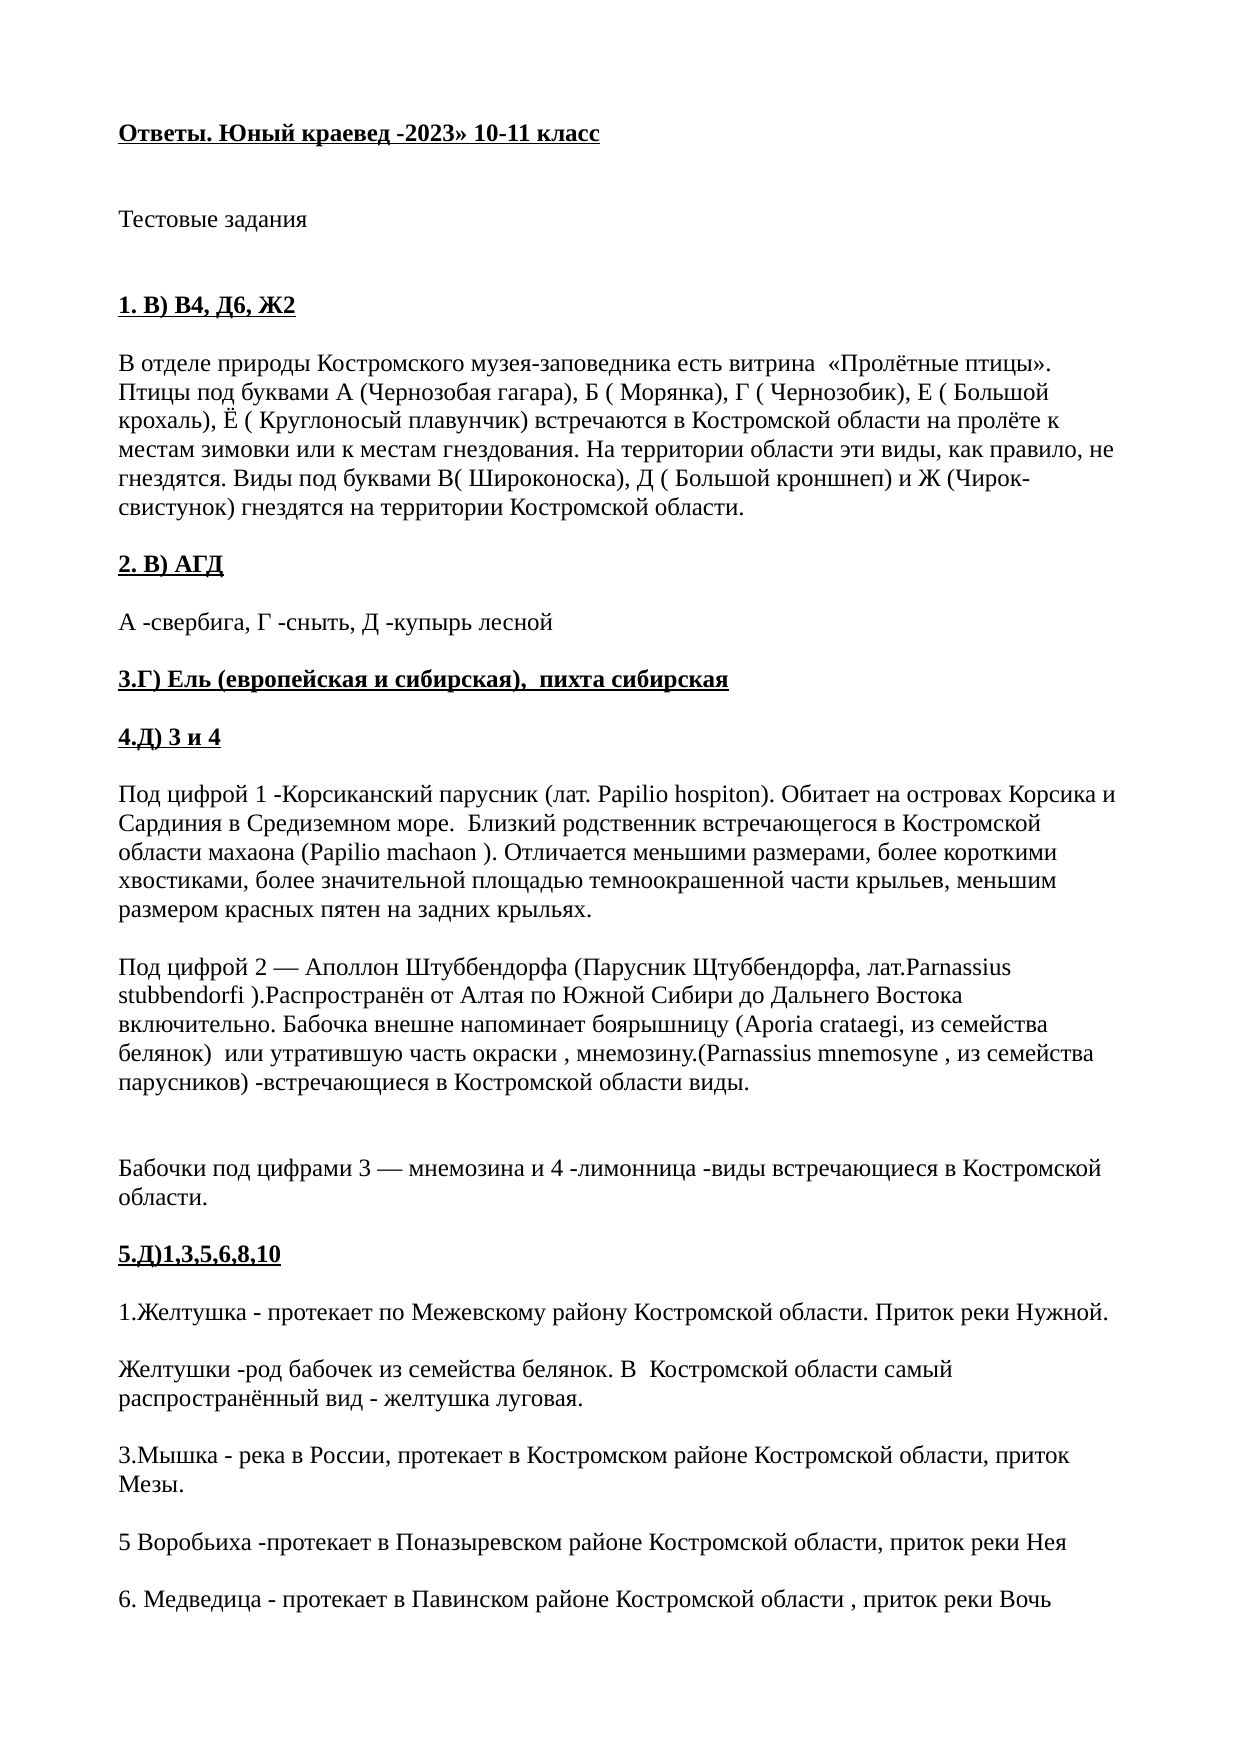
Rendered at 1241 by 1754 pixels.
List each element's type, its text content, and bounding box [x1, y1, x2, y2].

text 4.Д) 3 и 4 [118, 722, 1122, 751]
text Птицы под буквами А (Чернозобая гагара), Б ( Морянка), Г ( Чернозобик), Е ( Большой крохаль), Ё ( Круглоносый плавунчик) встречаются в Костромской области на пролёте к местам зимовки или к местам гнездования. На территории области эти виды, как правило, не гнездятся. Виды под буквами В( Широконоска), Д ( Большой кроншнеп) и Ж (Чирок-свистунок) гнездятся на территории Костромской области. [118, 377, 1122, 521]
text Ответы. Юный краевед -2023» 10-11 класс [118, 118, 1122, 147]
text 2. В) АГД [118, 549, 1122, 578]
text Под цифрой 1 -Корсиканский парусник (лат. Papilio hospiton). Обитает на островах Корсика и Сардиния в Средиземном море. Близкий родственник встречающегося в Костромской области махаона (Papilio machaon ). Отличается меньшими размерами, более короткими хвостиками, более значительной площадью темноокрашенной части крыльев, меньшим размером красных пятен на задних крыльях. [118, 779, 1122, 923]
text 3.Мышка - река в России, протекает в Костромском районе Костромской области, приток Мезы. [118, 1441, 1122, 1498]
text А -свербига, Г -сныть, Д -купырь лесной [118, 607, 1122, 636]
text Желтушки -род бабочек из семейства белянок. В Костромской области самый распространённый вид - желтушка луговая. [118, 1354, 1122, 1412]
text Бабочки под цифрами 3 — мнемозина и 4 -лимонница -виды встречающиеся в Костромской области. [118, 1153, 1122, 1211]
text Под цифрой 2 — Аполлон Штуббендорфа (Парусник Щтуббендорфа, лат.Parnassius stubbendorfi ).Распространён от Алтая по Южной Сибири до Дальнего Востока включительно. Бабочка внешне напоминает боярышницу (Aporia crataegi, из семейства белянок) или утратившую часть окраски , мнемозину.(Parnassius mnemosyne , из семейства парусников) -встречающиеся в Костромской области виды. [118, 952, 1122, 1096]
text 1. В) В4, Д6, Ж2 [118, 291, 1122, 319]
text Тестовые задания [118, 204, 1122, 233]
text 3.Г) Ель (европейская и сибирская), пихта сибирская [118, 664, 1122, 693]
text 6. Медведица - протекает в Павинском районе Костромской области , приток реки Вочь [118, 1584, 1122, 1613]
text 1.Желтушка - протекает по Межевскому району Костромской области. Приток реки Нужной. [118, 1297, 1122, 1326]
text 5 Воробьиха -протекает в Поназыревском районе Костромской области, приток реки Нея [118, 1527, 1122, 1556]
text 5.Д)1,3,5,6,8,10 [118, 1239, 1122, 1268]
text В отделе природы Костромского музея-заповедника есть витрина «Пролётные птицы». [118, 348, 1122, 377]
